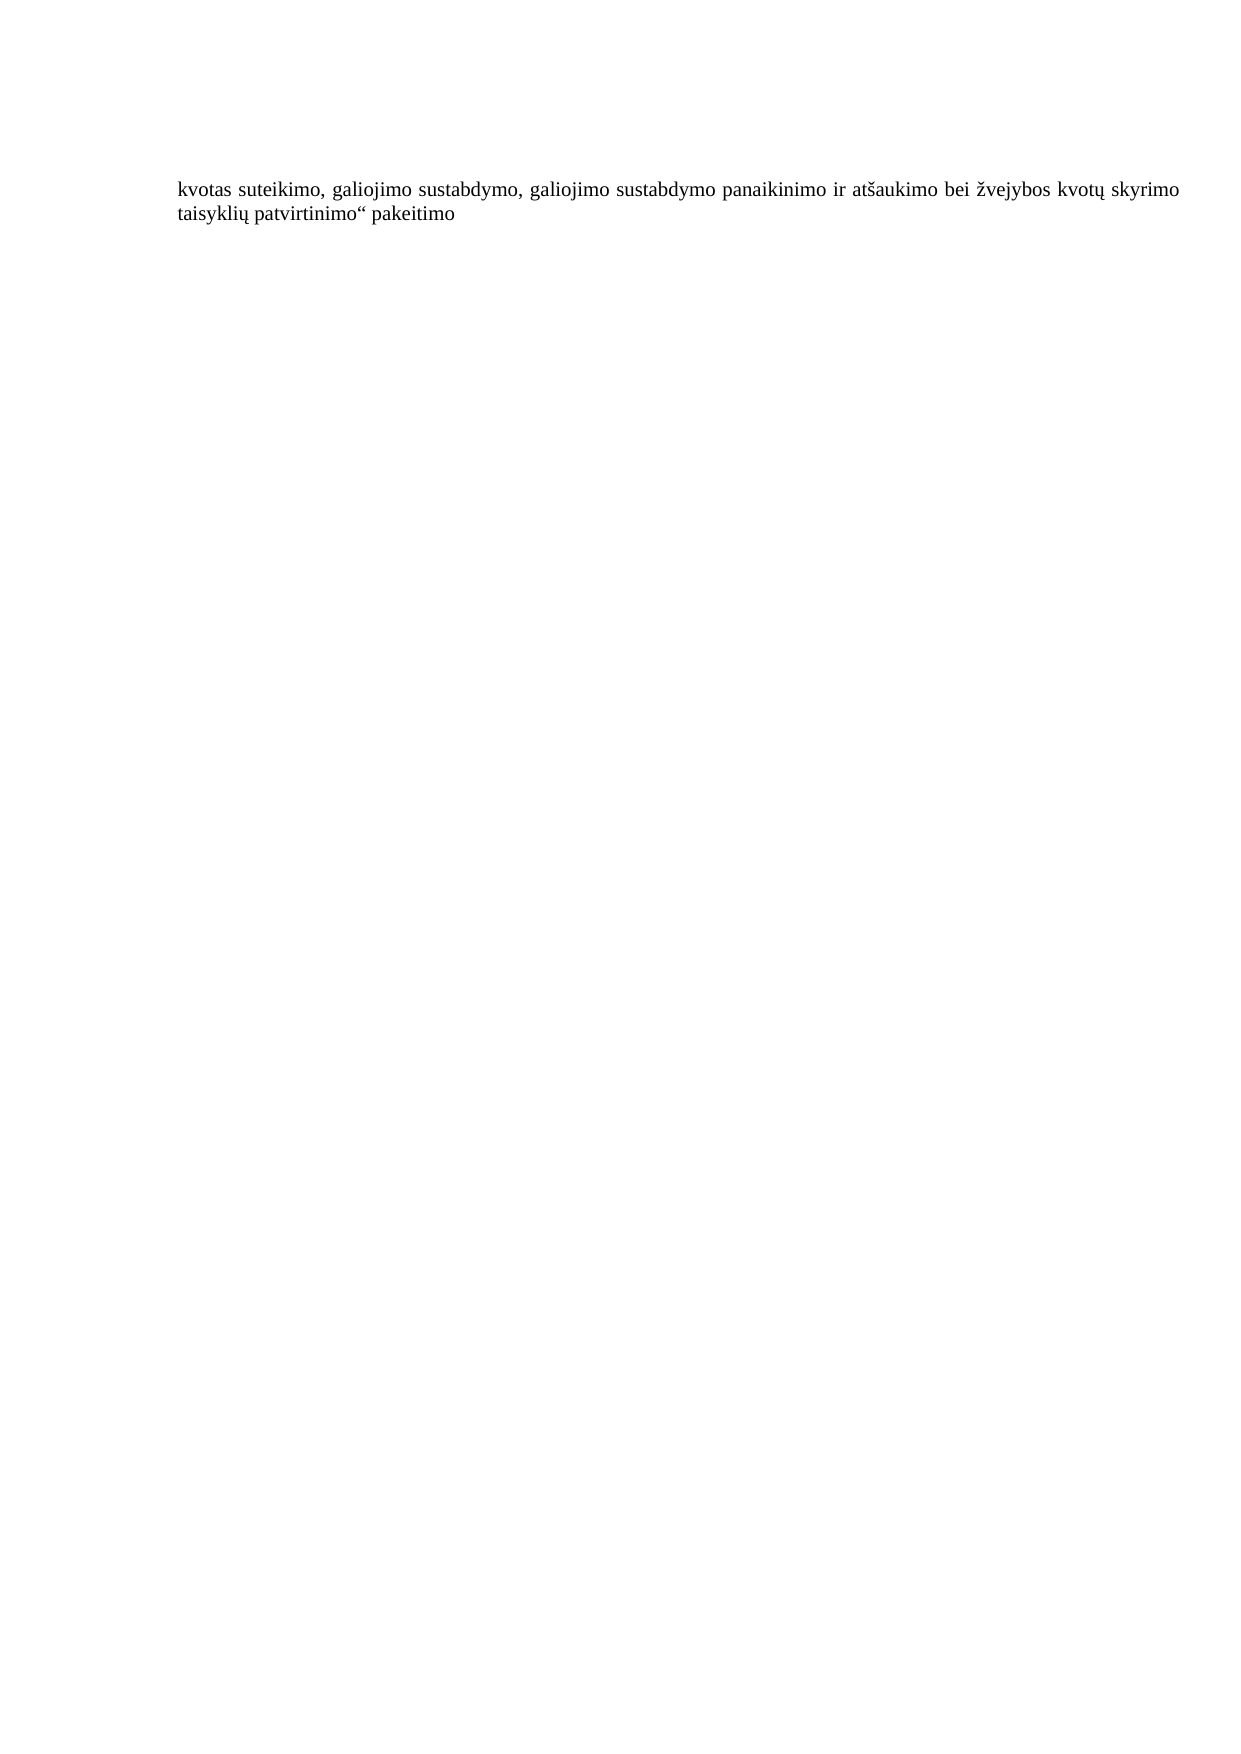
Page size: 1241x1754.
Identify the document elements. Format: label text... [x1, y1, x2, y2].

text kvotas suteikimo, galiojimo sustabdymo, galiojimo sustabdymo panaikinimo ir atšaukimo bei žvejybos kvotų skyrimo taisyklių patvirtinimo“ pakeitimo [177, 177, 1181, 225]
